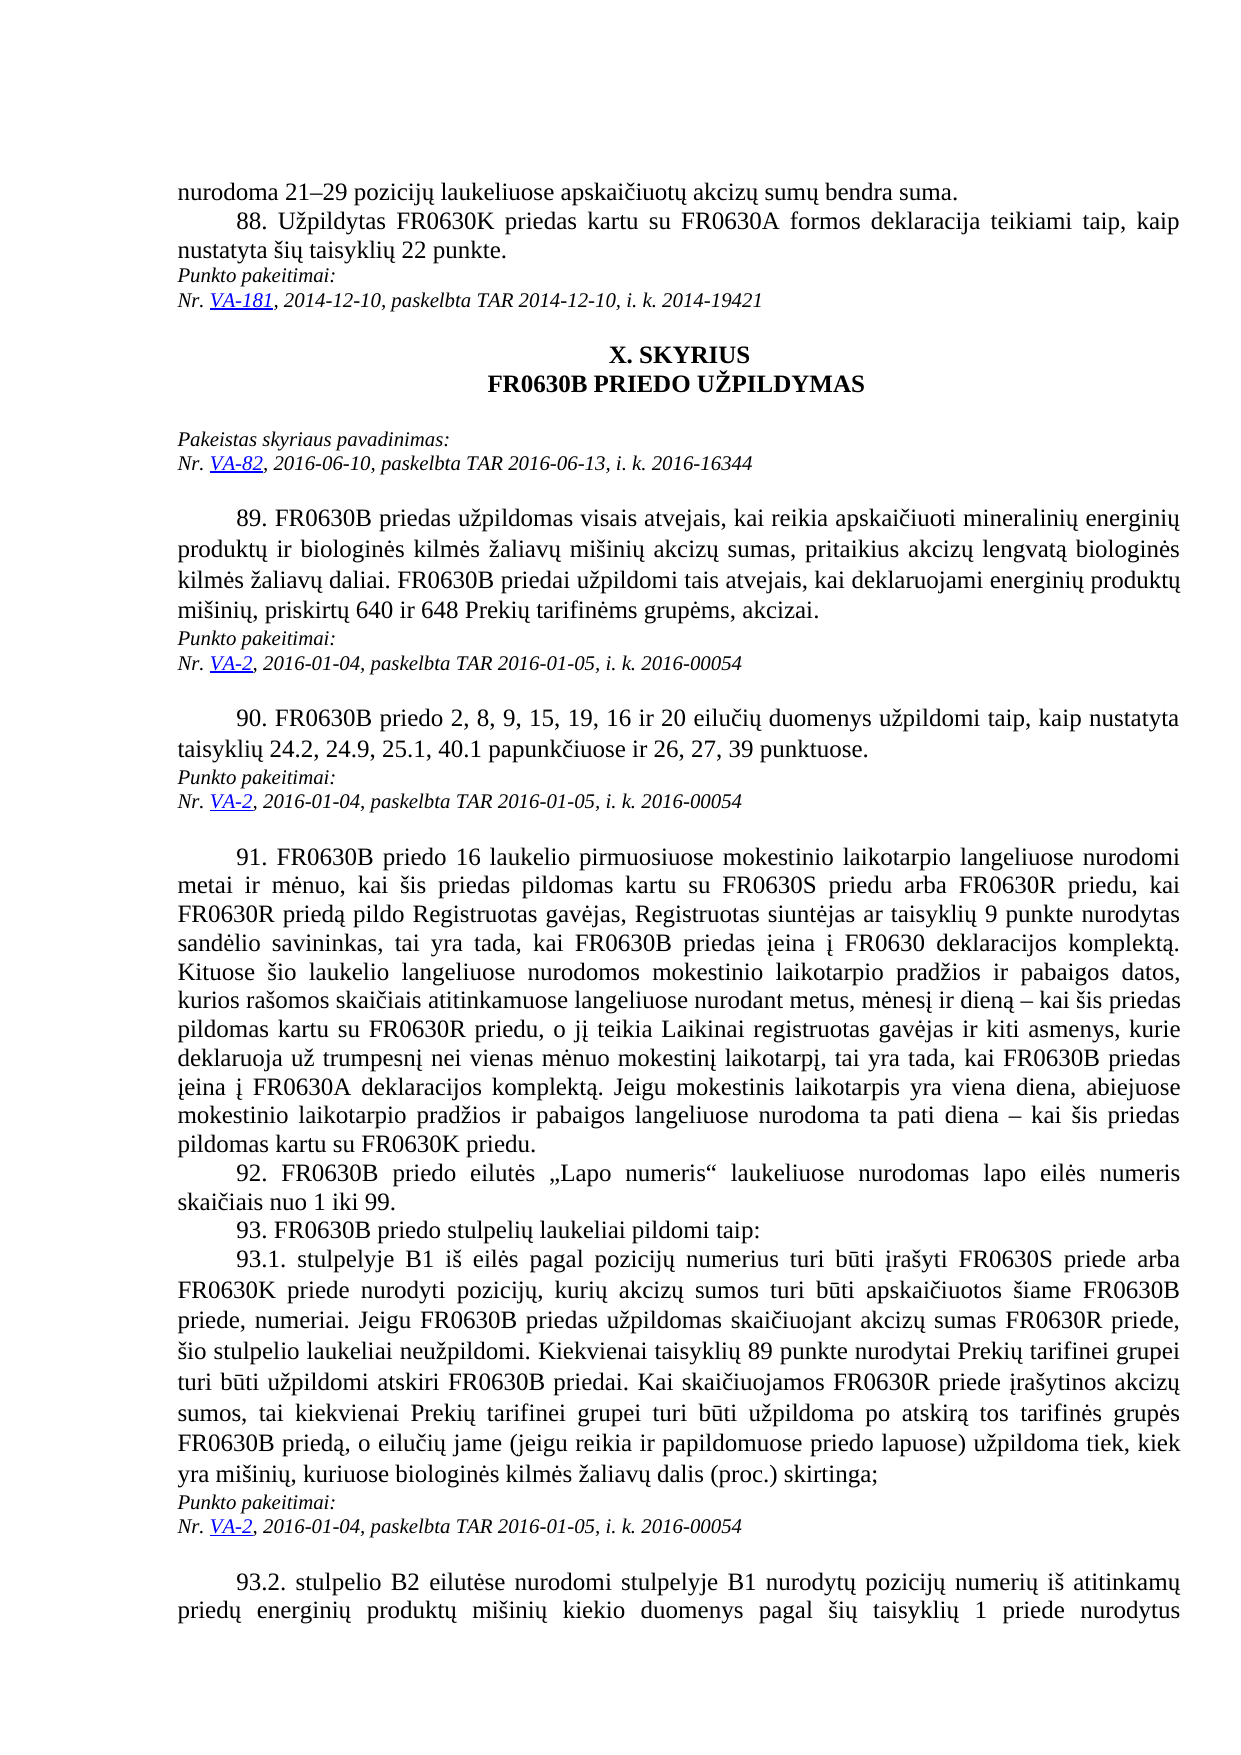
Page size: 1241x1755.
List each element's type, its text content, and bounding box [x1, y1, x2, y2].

text Punkto pakeitimai: [177, 263, 1181, 287]
text Punkto pakeitimai: [177, 626, 1181, 650]
text 93. FR0630B priedo stulpelių laukeliai pildomi taip: [177, 1215, 1181, 1244]
text 91. FR0630B priedo 16 laukelio pirmuosiuose mokestinio laikotarpio langeliuose nurodomi metai ir mėnuo, kai šis priedas pildomas kartu su FR0630S priedu arba FR0630R priedu, kai FR0630R priedą pildo Registruotas gavėjas, Registruotas siuntėjas ar taisyklių 9 punkte nurodytas sandėlio savininkas, tai yra tada, kai FR0630B priedas įeina į FR0630 deklaracijos komplektą. Kituose šio laukelio langeliuose nurodomos mokestinio laikotarpio pradžios ir pabaigos datos, kurios rašomos skaičiais atitinkamuose langeliuose nurodant metus, mėnesį ir dieną – kai šis priedas pildomas kartu su FR0630R priedu, o jį teikia Laikinai registruotas gavėjas ir kiti asmenys, kurie deklaruoja už trumpesnį nei vienas mėnuo mokestinį laikotarpį, tai yra tada, kai FR0630B priedas įeina į FR0630A deklaracijos komplektą. Jeigu mokestinis laikotarpis yra viena diena, abiejuose mokestinio laikotarpio pradžios ir pabaigos langeliuose nurodoma ta pati diena – kai šis priedas pildomas kartu su FR0630K priedu. [177, 842, 1181, 1158]
text Nr. VA-181, 2014-12-10, paskelbta TAR 2014-12-10, i. k. 2014-19421 [177, 287, 1181, 312]
text Punkto pakeitimai: [177, 765, 1181, 789]
text Nr. VA-82, 2016-06-10, paskelbta TAR 2016-06-13, i. k. 2016-16344 [177, 451, 1181, 475]
text Nr. VA-2, 2016-01-04, paskelbta TAR 2016-01-05, i. k. 2016-00054 [177, 789, 1181, 813]
text nurodoma 21–29 pozicijų laukeliuose apskaičiuotų akcizų sumų bendra suma. [177, 177, 1181, 206]
text 93.1. stulpelyje B1 iš eilės pagal pozicijų numerius turi būti įrašyti FR0630S priede arba FR0630K priede nurodyti pozicijų, kurių akcizų sumos turi būti apskaičiuotos šiame FR0630B priede, numeriai. Jeigu FR0630B priedas užpildomas skaičiuojant akcizų sumas FR0630R priede, šio stulpelio laukeliai neužpildomi. Kiekvienai taisyklių 89 punkte nurodytai Prekių tarifinei grupei turi būti užpildomi atskiri FR0630B priedai. Kai skaičiuojamos FR0630R priede įrašytinos akcizų sumos, tai kiekvienai Prekių tarifinei grupei turi būti užpildoma po atskirą tos tarifinės grupės FR0630B priedą, o eilučių jame (jeigu reikia ir papildomuose priedo lapuose) užpildoma tiek, kiek yra mišinių, kuriuose biologinės kilmės žaliavų dalis (proc.) skirtinga; [177, 1244, 1181, 1488]
text 90. FR0630B priedo 2, 8, 9, 15, 19, 16 ir 20 eilučių duomenys užpildomi taip, kaip nustatyta taisyklių 24.2, 24.9, 25.1, 40.1 papunkčiuose ir 26, 27, 39 punktuose. [177, 703, 1181, 763]
text Punkto pakeitimai: [177, 1490, 1181, 1514]
text Nr. VA-2, 2016-01-04, paskelbta TAR 2016-01-05, i. k. 2016-00054 [177, 1514, 1181, 1538]
text 93.2. stulpelio B2 eilutėse nurodomi stulpelyje B1 nurodytų pozicijų numerių iš atitinkamų priedų energinių produktų mišinių kiekio duomenys pagal šių taisyklių 1 priede nurodytus [177, 1567, 1181, 1624]
text Pakeistas skyriaus pavadinimas: [177, 427, 1181, 451]
text 89. FR0630B priedas užpildomas visais atvejais, kai reikia apskaičiuoti mineralinių energinių produktų ir biologinės kilmės žaliavų mišinių akcizų sumas, pritaikius akcizų lengvatą biologinės kilmės žaliavų daliai. FR0630B priedai užpildomi tais atvejais, kai deklaruojami energinių produktų mišinių, priskirtų 640 ir 648 Prekių tarifinėms grupėms, akcizai. [177, 503, 1181, 624]
text X. SKYRIUS [177, 340, 1181, 369]
text FR0630B PRIEDO UŽPILDYMAS [177, 369, 1181, 398]
text 92. FR0630B priedo eilutės „Lapo numeris“ laukeliuose nurodomas lapo eilės numeris skaičiais nuo 1 iki 99. [177, 1158, 1181, 1215]
text Nr. VA-2, 2016-01-04, paskelbta TAR 2016-01-05, i. k. 2016-00054 [177, 650, 1181, 674]
text 88. Užpildytas FR0630K priedas kartu su FR0630A formos deklaracija teikiami taip, kaip nustatyta šių taisyklių 22 punkte. [177, 206, 1181, 263]
